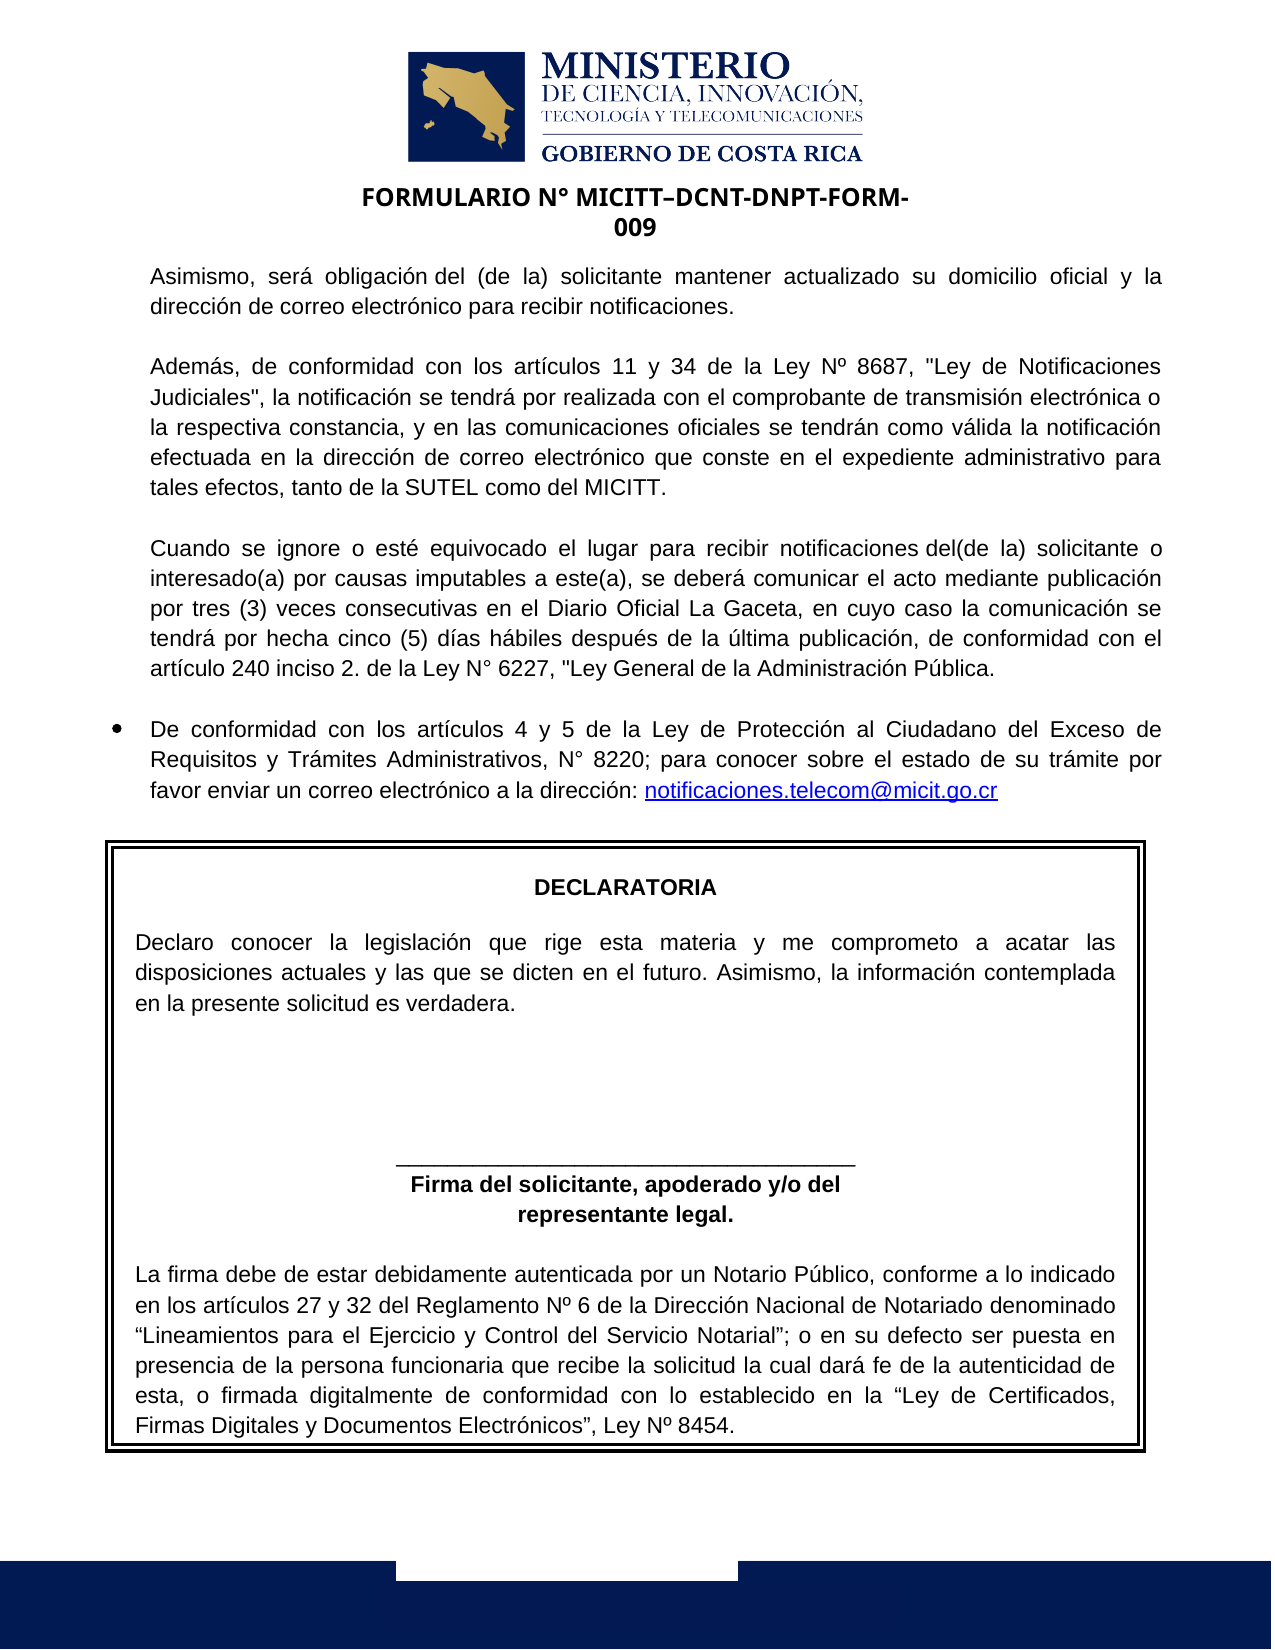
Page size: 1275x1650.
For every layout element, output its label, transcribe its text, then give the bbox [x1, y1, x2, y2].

table_cell ____________________________________ Firma del solicitante, apoderado y/o del representante legal. La firma debe de estar debidamente autenticada por un Notario Público, conforme a lo indicado en los artículos 27 y 32 del Reglamento Nº 6 de la Dirección Nacional de Notariado denominado “Lineamientos para el Ejercicio y Control del Servicio Notarial”; o en su defecto ser puesta en presencia de la persona funcionaria que recibe la solicitud la cual dará fe de la autenticidad de esta, o firmada digitalmente de conformidad con lo establecido en la “Ley de Certificados, Firmas Digitales y Documentos Electrónicos”, Ley Nº 8454. [114, 1141, 1137, 1443]
list De conformidad con los artículos 4 y 5 de la Ley de Protección al Ciudadano del Exceso de Requisitos y Trámites Administrativos, N° 8220; para conocer sobre el estado de su trámite por favor enviar un correo electrónico a la dirección: notificaciones.telecom@micit.go.cr [112, 716, 1162, 803]
text Además, de conformidad con los artículos 11 y 34 de la Ley Nº 8687, "Ley de Notificaciones Judiciales", la notificación se tendrá por realizada con el comprobante de transmisión electrónica o la respectiva constancia, y en las comunicaciones oficiales se tendrán como válida la notificación efectuada en la dirección de correo electrónico que conste en el expediente administrativo para tales efectos, tanto de la SUTEL como del MICITT. [150, 353, 1162, 500]
text Asimismo, será obligación del (de la) solicitante mantener actualizado su domicilio oficial y la dirección de correo electrónico para recibir notificaciones. [150, 263, 1162, 319]
table_header DECLARATORIA Declaro conocer la legislación que rige esta materia y me comprometo a acatar las disposiciones actuales y las que se dicten en el futuro. Asimismo, la información contemplada en la presente solicitud es verdadera. [110, 843, 1141, 1020]
table_cell [114, 1020, 1137, 1141]
text Cuando se ignore o esté equivocado el lugar para recibir notificaciones del(de la) solicitante o interesado(a) por causas imputables a este(a), se deberá comunicar el acto mediante publicación por tres (3) veces consecutivas en el Diario Oficial La Gaceta, en cuyo caso la comunicación se tendrá por hecha cinco (5) días hábiles después de la última publicación, de conformidad con el artículo 240 inciso 2. de la Ley N° 6227, "Ley General de la Administración Pública. [150, 534, 1162, 682]
